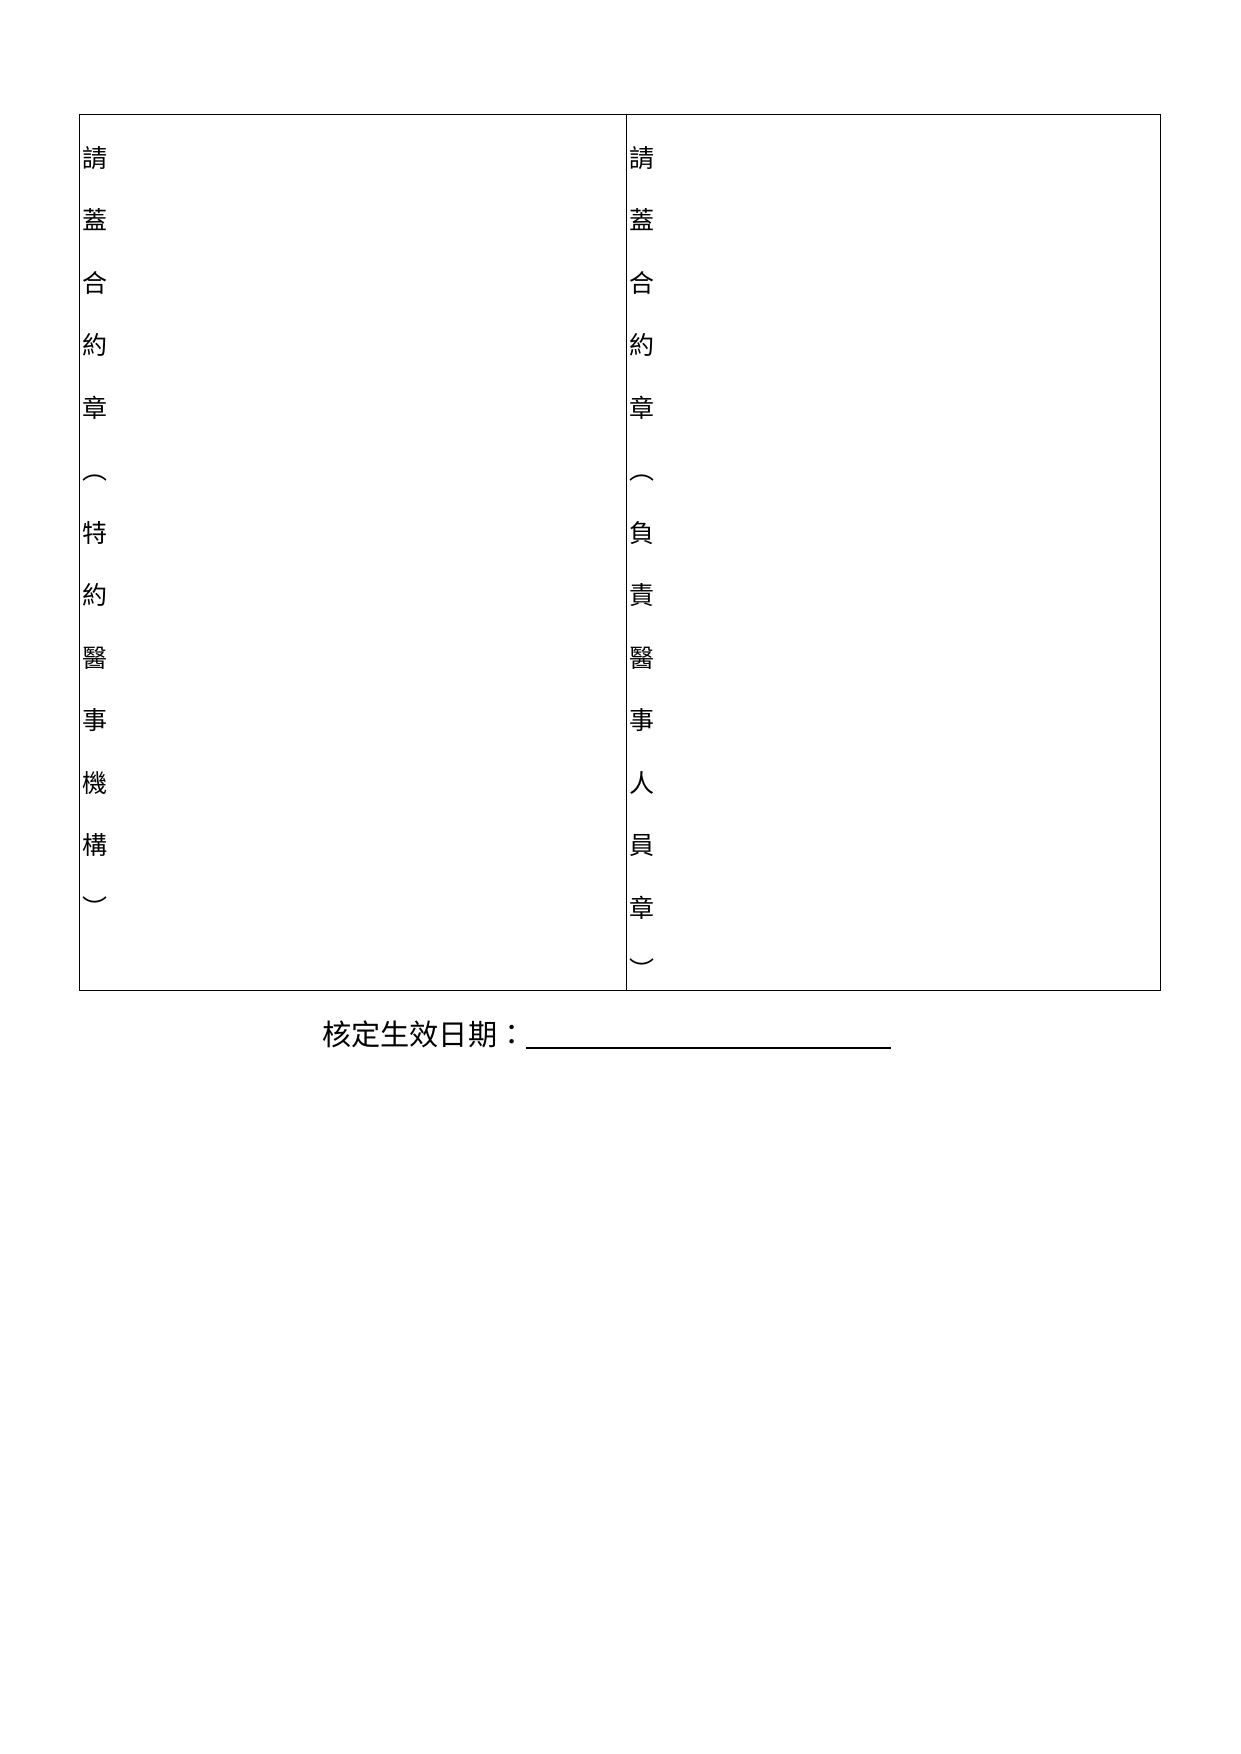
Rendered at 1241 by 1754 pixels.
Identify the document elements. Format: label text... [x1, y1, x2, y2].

text 核定生效日期： [89, 991, 1152, 1053]
table_cell 請 蓋 合 約 章 ︵ 負 責 醫 事 人 員 章 ︶ [627, 115, 1160, 989]
table_cell 請 蓋 合 約 章 ︵ 特 約 醫 事 機 構 ︶ [80, 115, 626, 989]
